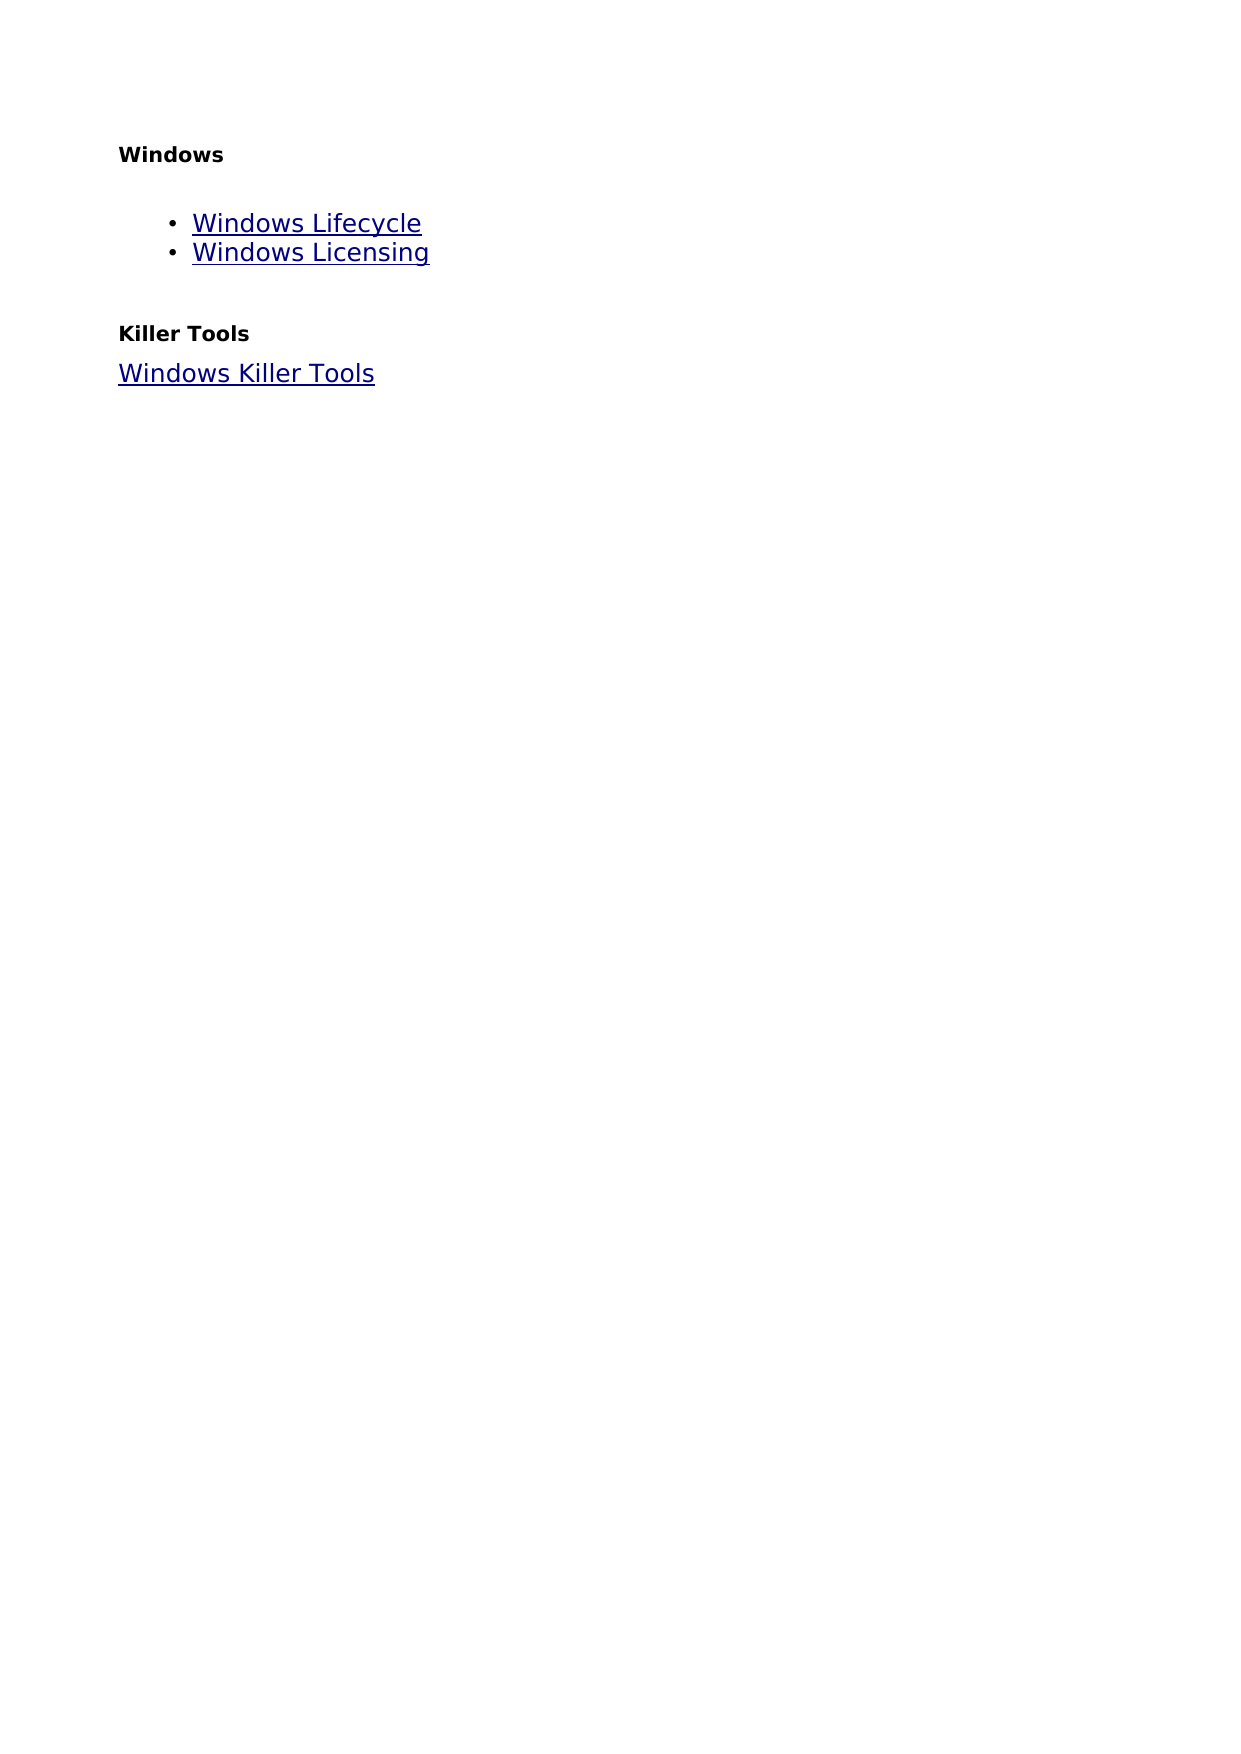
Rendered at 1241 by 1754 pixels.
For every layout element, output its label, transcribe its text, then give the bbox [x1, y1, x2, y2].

list Windows Licensing [177, 238, 1122, 268]
text Windows Killer Tools [118, 359, 1122, 388]
subtitle Windows [118, 143, 1122, 167]
list Windows Lifecycle [177, 209, 1122, 238]
subtitle Killer Tools [118, 322, 1122, 346]
